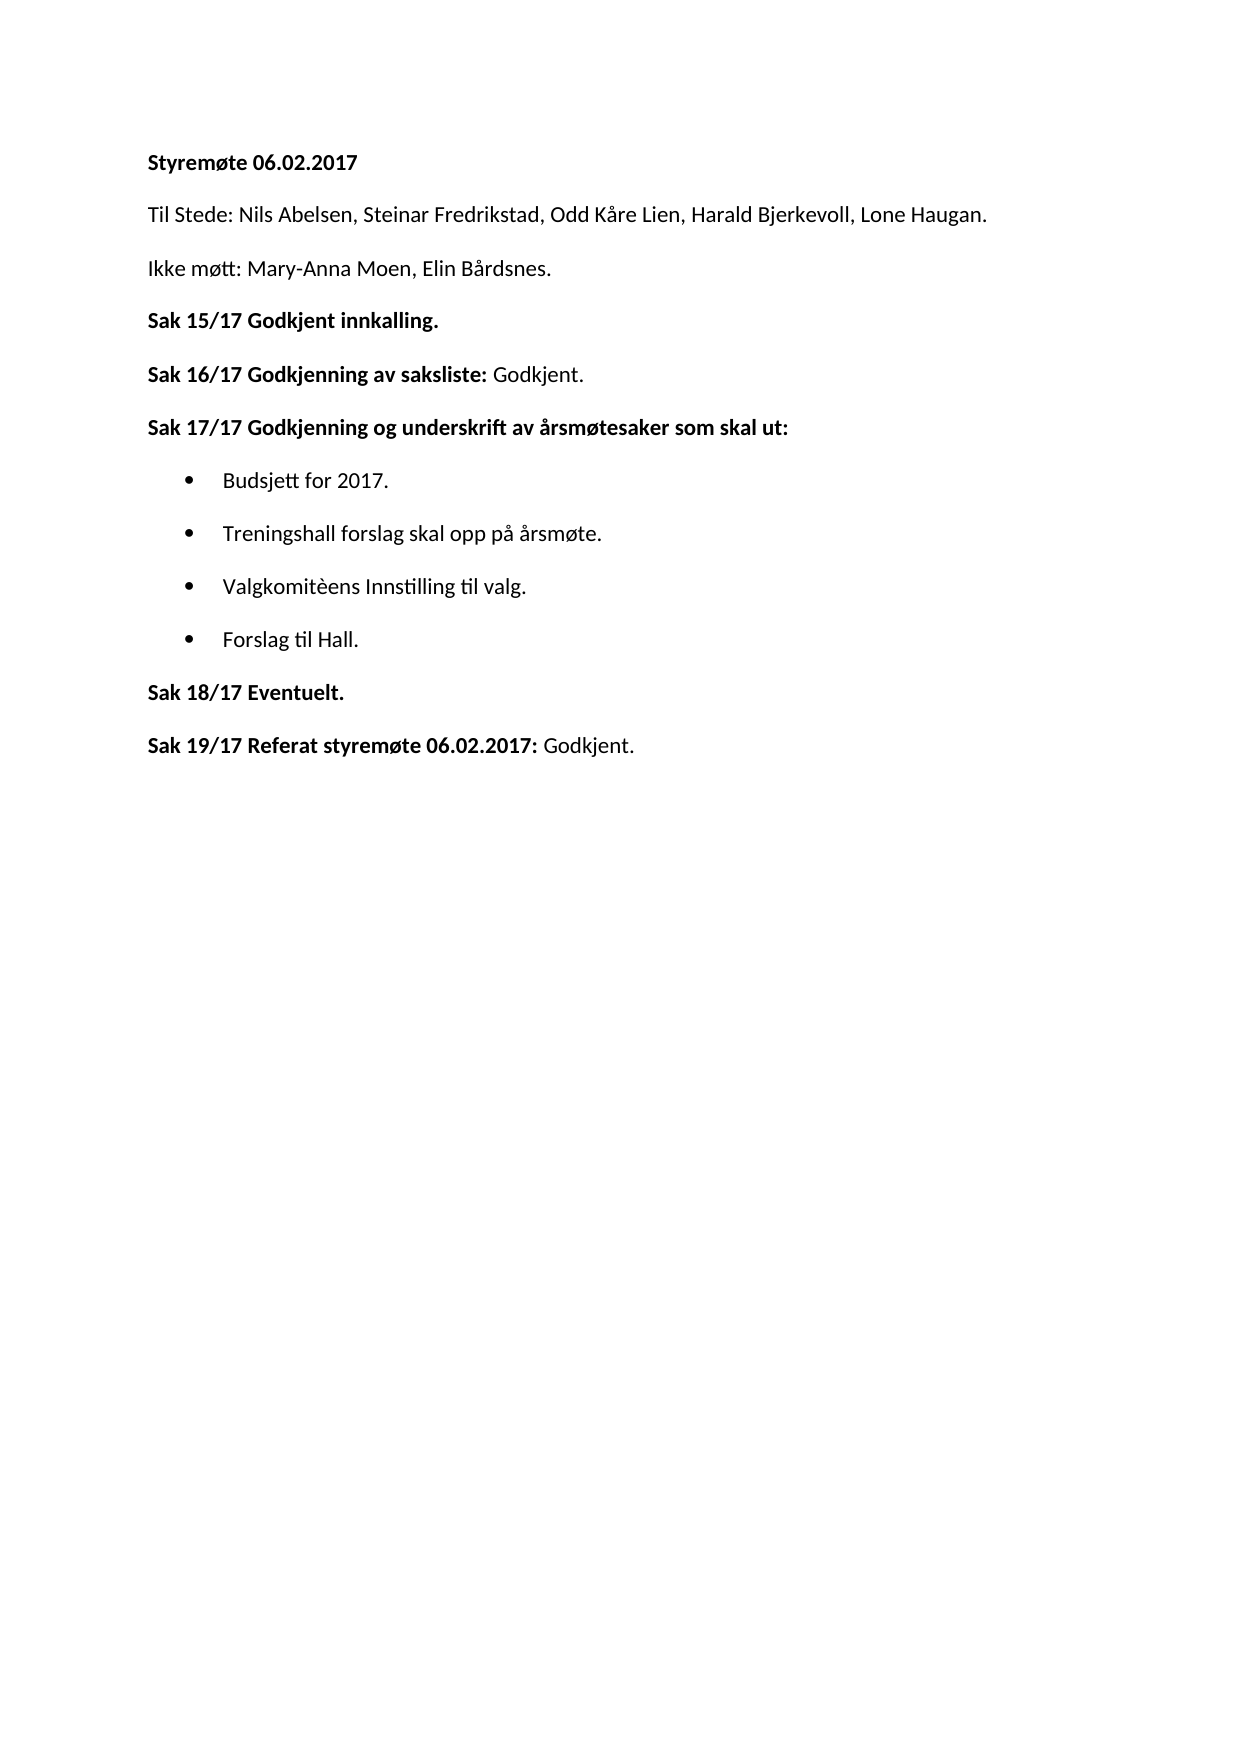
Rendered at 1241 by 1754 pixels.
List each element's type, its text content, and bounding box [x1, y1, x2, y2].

list Forslag til Hall. [185, 625, 1093, 653]
text Sak 16/17 Godkjenning av saksliste: Godkjent. [148, 360, 1093, 388]
text Sak 18/17 Eventuelt. [148, 678, 1093, 706]
text Ikke møtt: Mary-Anna Moen, Elin Bårdsnes. [148, 254, 1093, 282]
text Styremøte 06.02.2017 [148, 148, 1093, 176]
list Budsjett for 2017. [185, 466, 1093, 494]
list Valgkomitèens Innstilling til valg. [185, 572, 1093, 600]
list Treningshall forslag skal opp på årsmøte. [185, 519, 1093, 547]
text Sak 19/17 Referat styremøte 06.02.2017: Godkjent. [148, 731, 1093, 759]
text Sak 17/17 Godkjenning og underskrift av årsmøtesaker som skal ut: [148, 413, 1093, 441]
text Til Stede: Nils Abelsen, Steinar Fredrikstad, Odd Kåre Lien, Harald Bjerkevoll, Lone Haugan. [148, 201, 1093, 229]
text Sak 15/17 Godkjent innkalling. [148, 307, 1093, 335]
